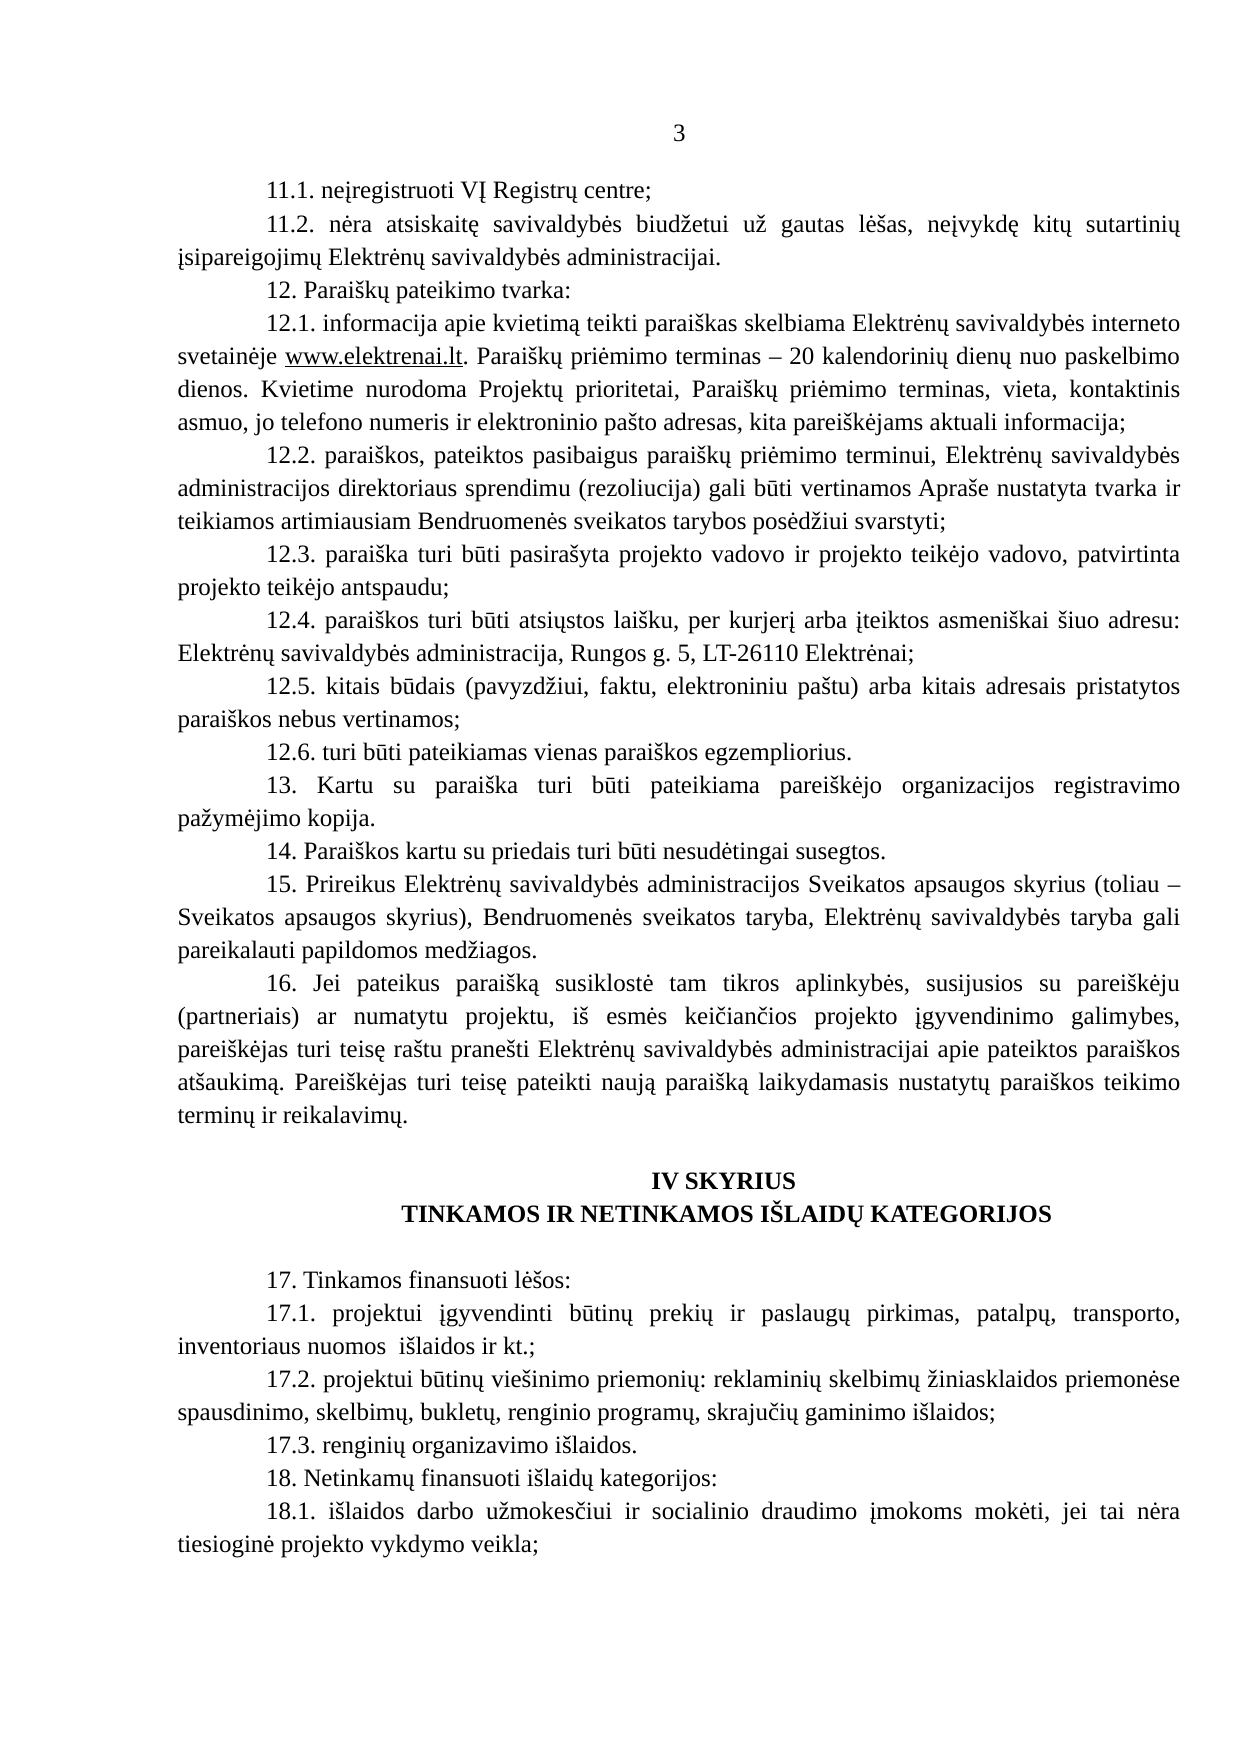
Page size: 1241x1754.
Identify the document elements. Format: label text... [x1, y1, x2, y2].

text 12.3. paraiška turi būti pasirašyta projekto vadovo ir projekto teikėjo vadovo, patvirtinta projekto teikėjo antspaudu; [177, 539, 1181, 601]
text 17. Tinkamos finansuoti lėšos: [177, 1265, 1181, 1294]
text 12.2. paraiškos, pateiktos pasibaigus paraiškų priėmimo terminui, Elektrėnų savivaldybės administracijos direktoriaus sprendimu (rezoliucija) gali būti vertinamos Apraše nustatyta tvarka ir teikiamos artimiausiam Bendruomenės sveikatos tarybos posėdžiui svarstyti; [177, 440, 1181, 534]
text 18. Netinkamų finansuoti išlaidų kategorijos: [177, 1463, 1181, 1492]
text 16. Jei pateikus paraišką susiklostė tam tikros aplinkybės, susijusios su pareiškėju (partneriais) ar numatytu projektu, iš esmės keičiančios projekto įgyvendinimo galimybes, pareiškėjas turi teisę raštu pranešti Elektrėnų savivaldybės administracijai apie pateiktos paraiškos atšaukimą. Pareiškėjas turi teisę pateikti naują paraišką laikydamasis nustatytų paraiškos teikimo terminų ir reikalavimų. [177, 968, 1181, 1129]
text 12. Paraiškų pateikimo tvarka: [177, 275, 1181, 303]
text 13. Kartu su paraiška turi būti pateikiama pareiškėjo organizacijos registravimo pažymėjimo kopija. [177, 770, 1181, 832]
text 14. Paraiškos kartu su priedais turi būti nesudėtingai susegtos. [177, 836, 1181, 865]
text 12.1. informacija apie kvietimą teikti paraiškas skelbiama Elektrėnų savivaldybės interneto svetainėje www.elektrenai.lt. Paraiškų priėmimo terminas – 20 kalendorinių dienų nuo paskelbimo dienos. Kvietime nurodoma Projektų prioritetai, Paraiškų priėmimo terminas, vieta, kontaktinis asmuo, jo telefono numeris ir elektroninio pašto adresas, kita pareiškėjams aktuali informacija; [177, 308, 1181, 436]
text IV SKYRIUS [177, 1166, 1181, 1195]
text 17.1. projektui įgyvendinti būtinų prekių ir paslaugų pirkimas, patalpų, transporto, inventoriaus nuomos išlaidos ir kt.; [177, 1298, 1181, 1360]
text 12.5. kitais būdais (pavyzdžiui, faktu, elektroniniu paštu) arba kitais adresais pristatytos paraiškos nebus vertinamos; [177, 671, 1181, 733]
text 11.2. nėra atsiskaitę savivaldybės biudžetui už gautas lėšas, neįvykdę kitų sutartinių įsipareigojimų Elektrėnų savivaldybės administracijai. [177, 209, 1181, 270]
text 12.6. turi būti pateikiamas vienas paraiškos egzempliorius. [177, 737, 1181, 766]
text 11.1. neįregistruoti VĮ Registrų centre; [177, 176, 1181, 204]
text 12.4. paraiškos turi būti atsiųstos laišku, per kurjerį arba įteiktos asmeniškai šiuo adresu: Elektrėnų savivaldybės administracija, Rungos g. 5, LT-26110 Elektrėnai; [177, 605, 1181, 667]
text TINKAMOS IR NETINKAMOS IŠLAIDŲ KATEGORIJOS [177, 1199, 1181, 1228]
text 15. Prireikus Elektrėnų savivaldybės administracijos Sveikatos apsaugos skyrius (toliau – Sveikatos apsaugos skyrius), Bendruomenės sveikatos taryba, Elektrėnų savivaldybės taryba gali pareikalauti papildomos medžiagos. [177, 869, 1181, 964]
text 17.3. renginių organizavimo išlaidos. [177, 1430, 1181, 1459]
text 18.1. išlaidos darbo užmokesčiui ir socialinio draudimo įmokoms mokėti, jei tai nėra tiesioginė projekto vykdymo veikla; [177, 1496, 1181, 1558]
text 17.2. projektui būtinų viešinimo priemonių: reklaminių skelbimų žiniasklaidos priemonėse spausdinimo, skelbimų, bukletų, renginio programų, skrajučių gaminimo išlaidos; [177, 1364, 1181, 1426]
